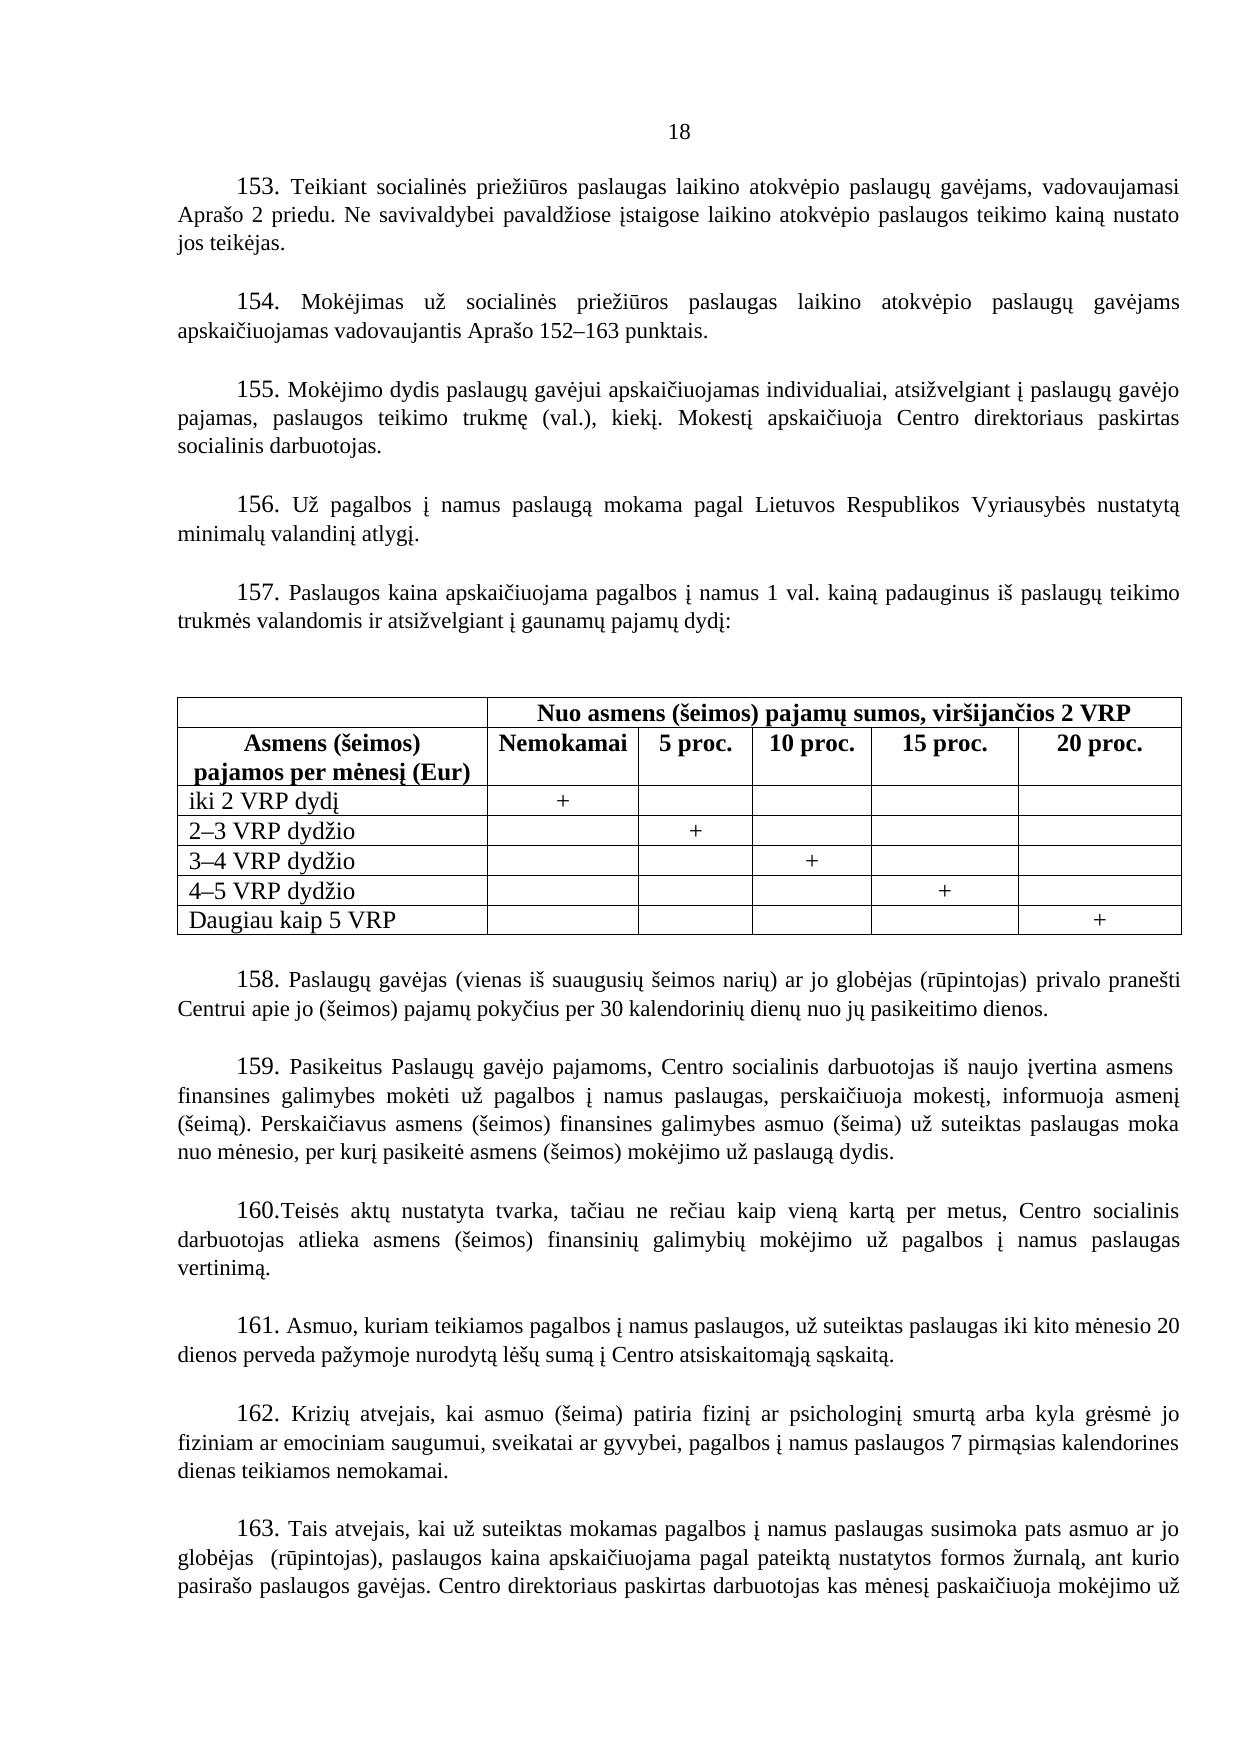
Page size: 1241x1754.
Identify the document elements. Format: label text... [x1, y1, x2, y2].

table_cell [872, 816, 1018, 845]
table_cell [1019, 816, 1181, 845]
table_cell [753, 876, 871, 904]
table_cell 20 proc. [1019, 728, 1181, 785]
table_cell Asmens (šeimos) pajamos per mėnesį (Eur) [178, 728, 487, 785]
table_header [178, 698, 487, 727]
table_cell [639, 846, 752, 875]
text 159. Pasikeitus Paslaugų gavėjo pajamoms, Centro socialinis darbuotojas iš naujo įvertina asmens finansines galimybes mokėti už pagalbos į namus paslaugas, perskaičiuoja mokestį, informuoja asmenį (šeimą). Perskaičiavus asmens (šeimos) finansines galimybes asmuo (šeima) už suteiktas paslaugas moka nuo mėnesio, per kurį pasikeitė asmens (šeimos) mokėjimo už paslaugą dydis. [177, 1051, 1181, 1164]
table_cell + [753, 846, 871, 875]
table_cell 2–3 VRP dydžio [178, 816, 487, 845]
table_cell Daugiau kaip 5 VRP [178, 906, 487, 934]
text 156. Už pagalbos į namus paslaugą mokama pagal Lietuvos Respublikos Vyriausybės nustatytą minimalų valandinį atlygį. [177, 489, 1181, 546]
table_cell Nemokamai [488, 728, 638, 785]
table_cell [1019, 786, 1181, 815]
table_cell [753, 816, 871, 845]
text 162. Krizių atvejais, kai asmuo (šeima) patiria fizinį ar psichologinį smurtą arba kyla grėsmė jo fiziniam ar emociniam saugumui, sveikatai ar gyvybei, pagalbos į namus paslaugos 7 pirmąsias kalendorines dienas teikiamos nemokamai. [177, 1398, 1181, 1483]
text 154. Mokėjimas už socialinės priežiūros paslaugas laikino atokvėpio paslaugų gavėjams apskaičiuojamas vadovaujantis Aprašo 152–163 punktais. [177, 286, 1181, 343]
table_cell + [639, 816, 752, 845]
text 157. Paslaugos kaina apskaičiuojama pagalbos į namus 1 val. kainą padauginus iš paslaugų teikimo trukmės valandomis ir atsižvelgiant į gaunamų pajamų dydį: [177, 577, 1181, 633]
table_cell [639, 906, 752, 934]
text 158. Paslaugų gavėjas (vienas iš suaugusių šeimos narių) ar jo globėjas (rūpintojas) privalo pranešti Centrui apie jo (šeimos) pajamų pokyčius per 30 kalendorinių dienų nuo jų pasikeitimo dienos. [177, 964, 1181, 1021]
table_cell [872, 846, 1018, 875]
table_cell [488, 846, 638, 875]
table_header Nuo asmens (šeimos) pajamų sumos, viršijančios 2 VRP [488, 698, 1181, 727]
table_cell + [872, 876, 1018, 904]
table_cell [753, 786, 871, 815]
text 161. Asmuo, kuriam teikiamos pagalbos į namus paslaugos, už suteiktas paslaugas iki kito mėnesio 20 dienos perveda pažymoje nurodytą lėšų sumą į Centro atsiskaitomąją sąskaitą. [177, 1311, 1181, 1367]
table_cell [872, 786, 1018, 815]
table_cell [488, 816, 638, 845]
table_cell iki 2 VRP dydį [178, 786, 487, 815]
table_cell [639, 786, 752, 815]
text 155. Mokėjimo dydis paslaugų gavėjui apskaičiuojamas individualiai, atsižvelgiant į paslaugų gavėjo pajamas, paslaugos teikimo trukmę (val.), kiekį. Mokestį apskaičiuoja Centro direktoriaus paskirtas socialinis darbuotojas. [177, 374, 1181, 459]
table_cell [639, 876, 752, 904]
text 163. Tais atvejais, kai už suteiktas mokamas pagalbos į namus paslaugas susimoka pats asmuo ar jo globėjas (rūpintojas), paslaugos kaina apskaičiuojama pagal pateiktą nustatytos formos žurnalą, ant kurio pasirašo paslaugos gavėjas. Centro direktoriaus paskirtas darbuotojas kas mėnesį paskaičiuoja mokėjimo už [177, 1513, 1181, 1598]
table_cell + [488, 786, 638, 815]
table_cell [1019, 876, 1181, 904]
table_cell 3–4 VRP dydžio [178, 846, 487, 875]
table_cell + [1019, 906, 1181, 934]
text 160. Teisės aktų nustatyta tvarka, tačiau ne rečiau kaip vieną kartą per metus, Centro socialinis darbuotojas atlieka asmens (šeimos) finansinių galimybių mokėjimo už pagalbos į namus paslaugas vertinimą. [177, 1195, 1181, 1280]
table_cell [488, 876, 638, 904]
table_cell 15 proc. [872, 728, 1018, 785]
table_cell 10 proc. [753, 728, 871, 785]
text 153. Teikiant socialinės priežiūros paslaugas laikino atokvėpio paslaugų gavėjams, vadovaujamasi Aprašo 2 priedu. Ne savivaldybei pavaldžiose įstaigose laikino atokvėpio paslaugos teikimo kainą nustato jos teikėjas. [177, 171, 1181, 256]
table_cell [753, 906, 871, 934]
table_cell 5 proc. [639, 728, 752, 785]
table_cell 4–5 VRP dydžio [178, 876, 487, 904]
table_cell [488, 906, 638, 934]
table_cell [872, 906, 1018, 934]
table_cell [1019, 846, 1181, 875]
